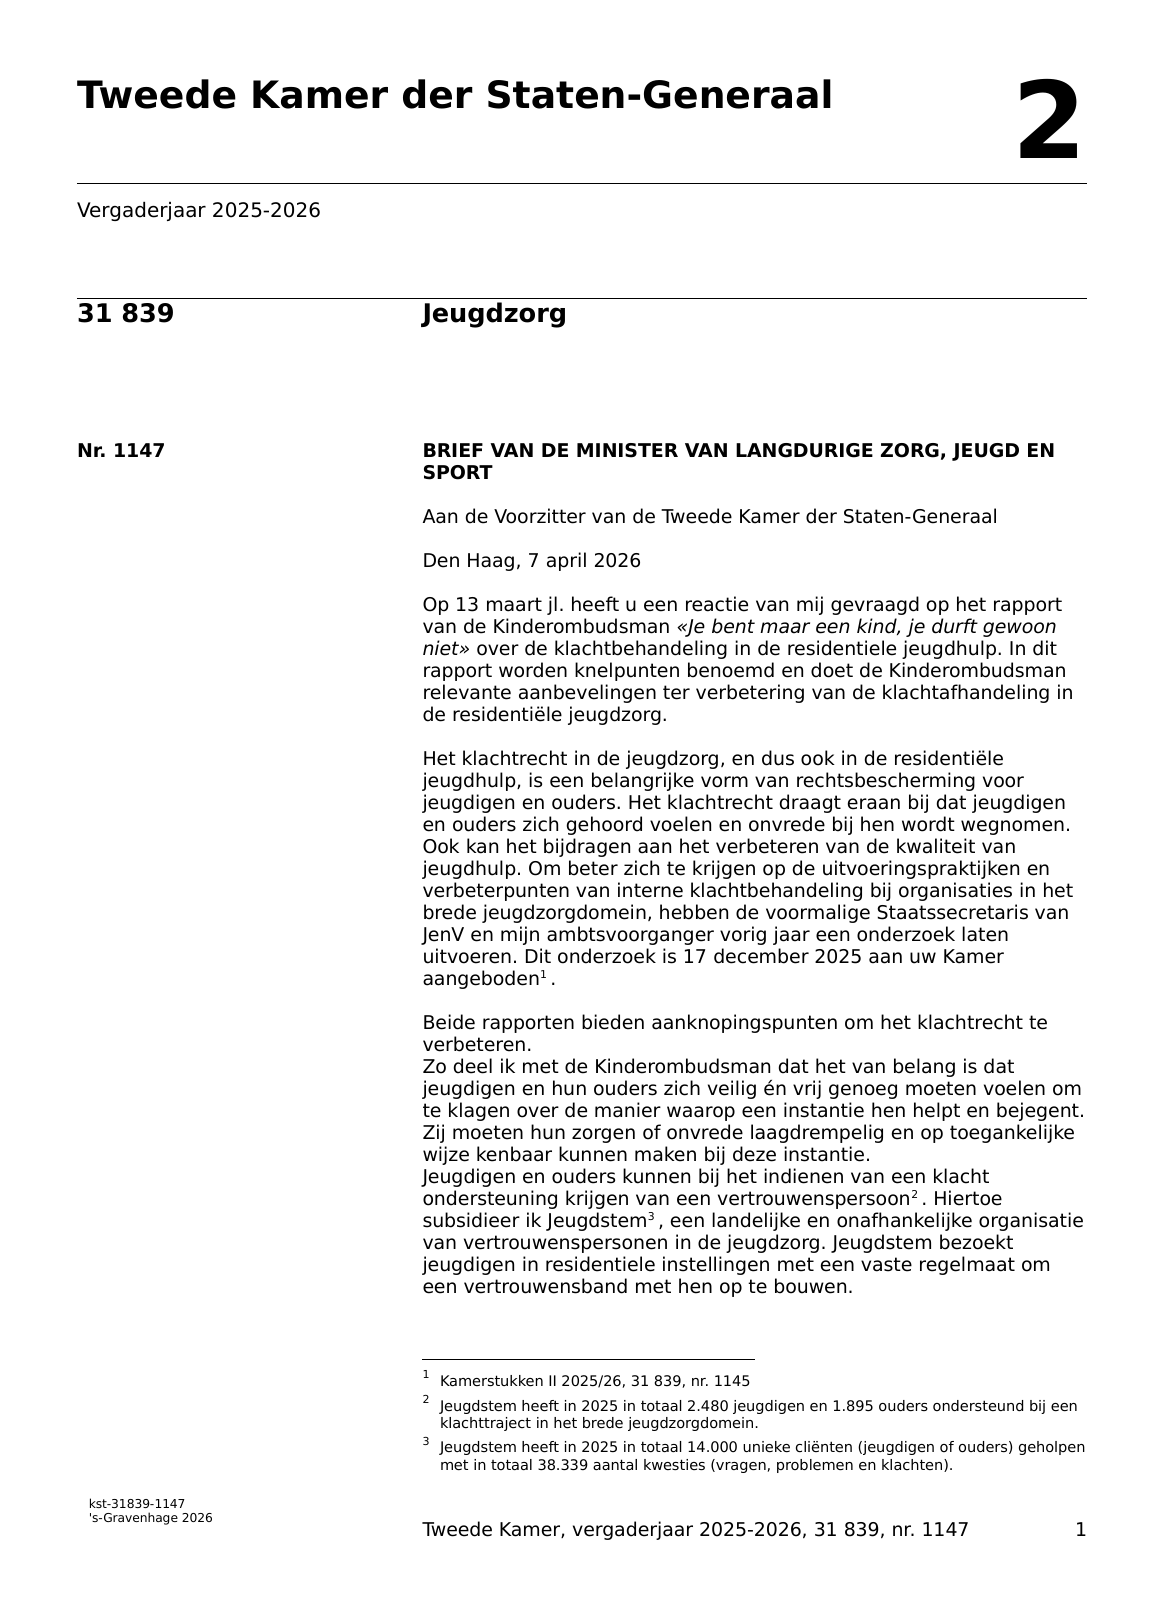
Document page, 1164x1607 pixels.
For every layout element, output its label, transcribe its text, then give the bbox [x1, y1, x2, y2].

subtitle Nr. 1147 BRIEF VAN DE MINISTER VAN LANGDURIGE ZORG, JEUGD EN SPORT [77, 440, 1087, 484]
text Zo deel ik met de Kinderombudsman dat het van belang is dat jeugdigen en hun ouders zich veilig én vrij genoeg moeten voelen om te klagen over de manier waarop een instantie hen helpt en bejegent. Zij moeten hun zorgen of onvrede laagdrempelig en op toegankelijke wijze kenbaar kunnen maken bij deze instantie. [422, 1056, 1087, 1166]
text Beide rapporten bieden aanknopingspunten om het klachtrecht te verbeteren. [422, 1012, 1087, 1056]
text Jeugdstem heeft in 2025 in totaal 14.000 unieke cliënten (jeugdigen of ouders) geholpen met in totaal 38.339 aantal kwesties (vragen, problemen en klachten). [422, 1435, 1087, 1474]
subtitle 31 839 Jeugdzorg [77, 299, 1087, 329]
table_cell Vergaderjaar 2025-2026 [77, 184, 1087, 298]
text Aan de Voorzitter van de Tweede Kamer der Staten-Generaal [422, 506, 1087, 528]
table_header Tweede Kamer der Staten-Generaal [77, 59, 886, 183]
text Kamerstukken II 2025/26, 31 839, nr. 1145 [422, 1368, 1087, 1391]
text 's-Gravenhage 2026 [88, 1511, 323, 1525]
table_header 2 [886, 59, 1087, 183]
text Jeugdigen en ouders kunnen bij het indienen van een klacht ondersteuning krijgen van een vertrouwenspersoon. Hiertoe subsidieer ik Jeugdstem, een landelijke en onafhankelijke organisatie van vertrouwenspersonen in de jeugdzorg. Jeugdstem bezoekt jeugdigen in residentiele instellingen met een vaste regelmaat om een vertrouwensband met hen op te bouwen. [422, 1166, 1087, 1298]
text Den Haag, 7 april 2026 [422, 550, 1087, 572]
text Jeugdstem heeft in 2025 in totaal 2.480 jeugdigen en 1.895 ouders ondersteund bij een klachttraject in het brede jeugdzorgdomein. [422, 1393, 1087, 1432]
text kst-31839-1147 [88, 1497, 323, 1511]
text Op 13 maart jl. heeft u een reactie van mij gevraagd op het rapport van de Kinderombudsman «Je bent maar een kind, je durft gewoon niet» over de klachtbehandeling in de residentiele jeugdhulp. In dit rapport worden knelpunten benoemd en doet de Kinderombudsman relevante aanbevelingen ter verbetering van de klachtafhandeling in de residentiële jeugdzorg. [422, 594, 1087, 726]
text Het klachtrecht in de jeugdzorg, en dus ook in de residentiële jeugdhulp, is een belangrijke vorm van rechtsbescherming voor jeugdigen en ouders. Het klachtrecht draagt eraan bij dat jeugdigen en ouders zich gehoord voelen en onvrede bij hen wordt wegnomen. Ook kan het bijdragen aan het verbeteren van de kwaliteit van jeugdhulp. Om beter zich te krijgen op de uitvoeringspraktijken en verbeterpunten van interne klachtbehandeling bij organisaties in het brede jeugdzorgdomein, hebben de voormalige Staatssecretaris van JenV en mijn ambtsvoorganger vorig jaar een onderzoek laten uitvoeren. Dit onderzoek is 17 december 2025 aan uw Kamer aangeboden. [422, 748, 1087, 990]
